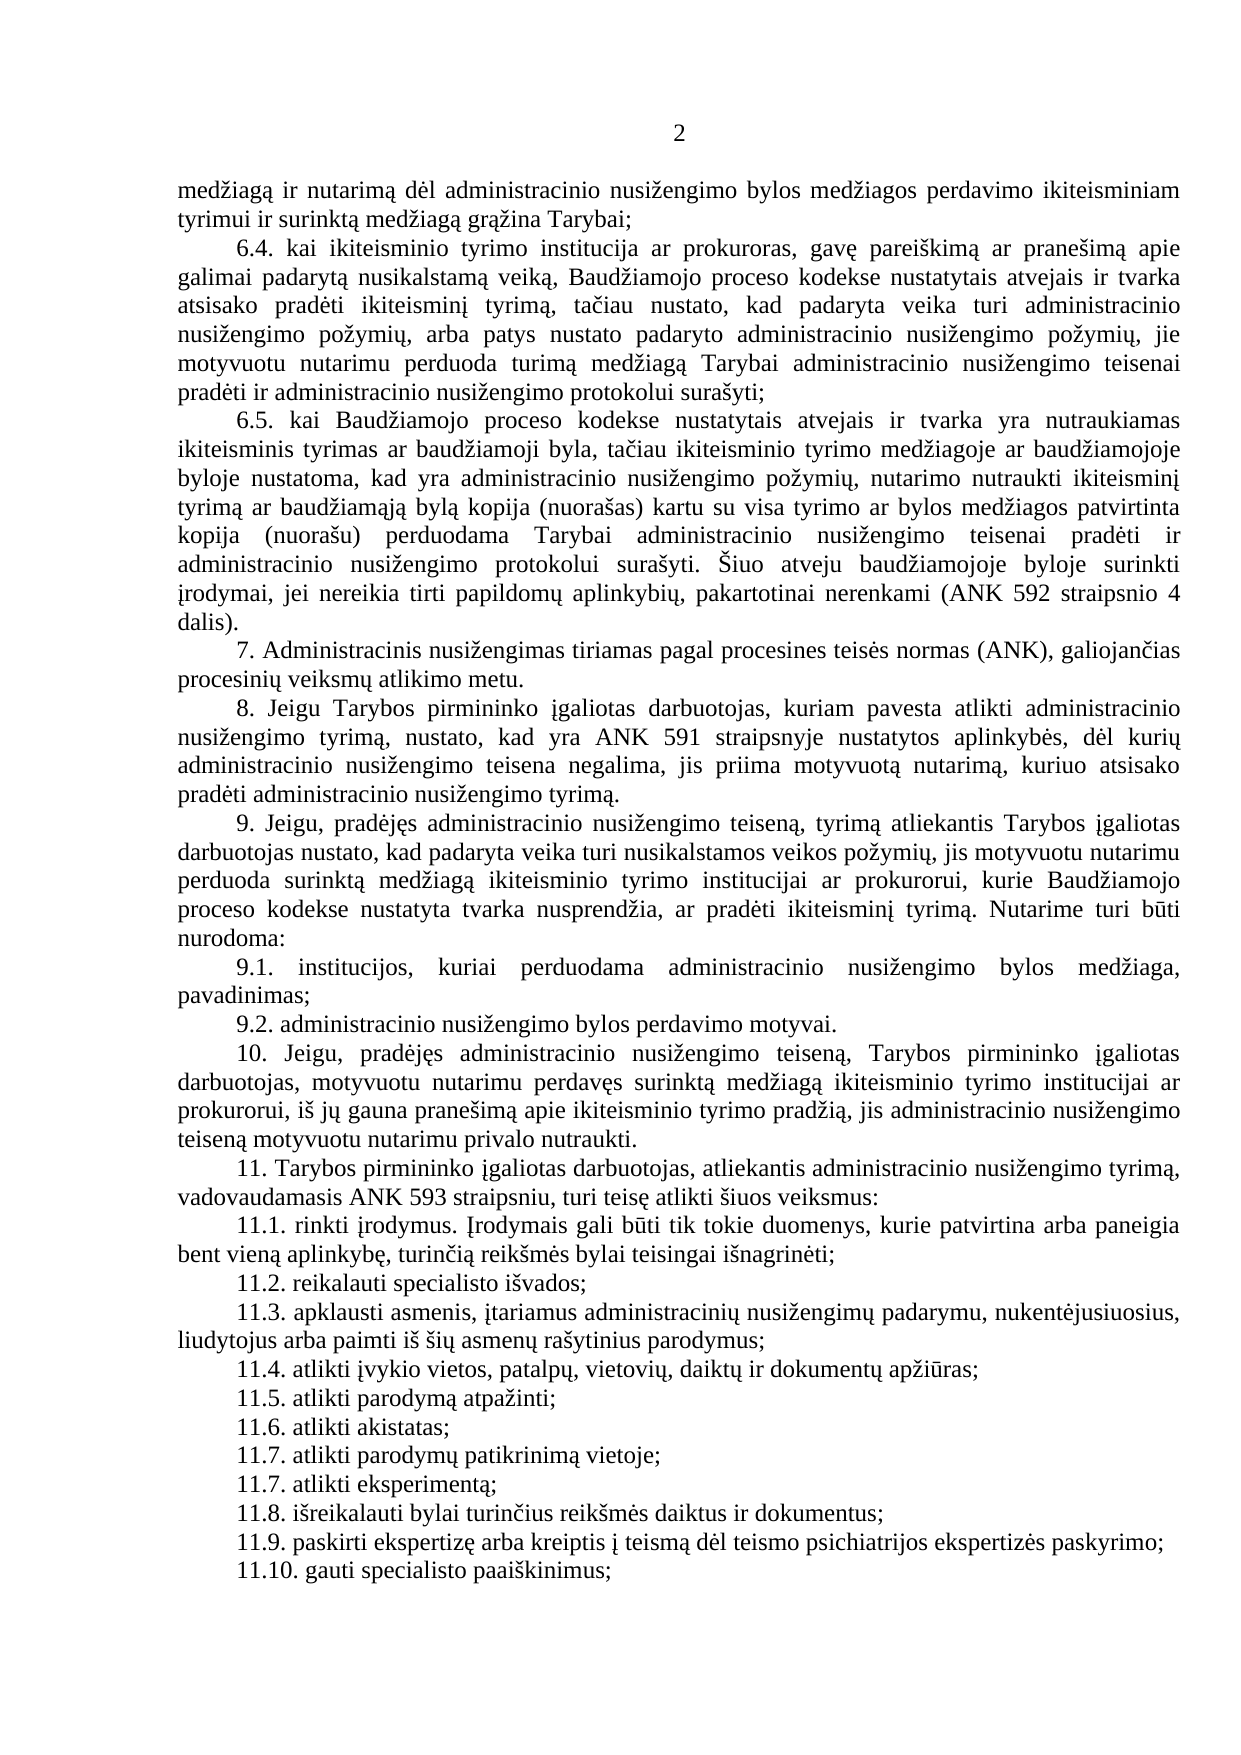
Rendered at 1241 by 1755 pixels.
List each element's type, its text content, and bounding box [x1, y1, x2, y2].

text 11.7. atlikti eksperimentą; [177, 1469, 1181, 1498]
text 7. Administracinis nusižengimas tiriamas pagal procesines teisės normas (ANK), galiojančias procesinių veiksmų atlikimo metu. [177, 636, 1181, 693]
text 9.1. institucijos, kuriai perduodama administracinio nusižengimo bylos medžiaga, pavadinimas; [177, 952, 1181, 1009]
text 11.3. apklausti asmenis, įtariamus administracinių nusižengimų padarymu, nukentėjusiuosius, liudytojus arba paimti iš šių asmenų rašytinius parodymus; [177, 1297, 1181, 1354]
text 11.7. atlikti parodymų patikrinimą vietoje; [177, 1441, 1181, 1469]
text 11.1. rinkti įrodymus. Įrodymais gali būti tik tokie duomenys, kurie patvirtina arba paneigia bent vieną aplinkybę, turinčią reikšmės bylai teisingai išnagrinėti; [177, 1211, 1181, 1268]
text 11.9. paskirti ekspertizę arba kreiptis į teismą dėl teismo psichiatrijos ekspertizės paskyrimo; [177, 1527, 1181, 1556]
text 9.2. administracinio nusižengimo bylos perdavimo motyvai. [177, 1009, 1181, 1038]
text 11.6. atlikti akistatas; [177, 1412, 1181, 1441]
text 6.4. kai ikiteisminio tyrimo institucija ar prokuroras, gavę pareiškimą ar pranešimą apie galimai padarytą nusikalstamą veiką, Baudžiamojo proceso kodekse nustatytais atvejais ir tvarka atsisako pradėti ikiteisminį tyrimą, tačiau nustato, kad padaryta veika turi administracinio nusižengimo požymių, arba patys nustato padaryto administracinio nusižengimo požymių, jie motyvuotu nutarimu perduoda turimą medžiagą Tarybai administracinio nusižengimo teisenai pradėti ir administracinio nusižengimo protokolui surašyti; [177, 233, 1181, 406]
text 11.4. atlikti įvykio vietos, patalpų, vietovių, daiktų ir dokumentų apžiūras; [177, 1354, 1181, 1383]
text 11.8. išreikalauti bylai turinčius reikšmės daiktus ir dokumentus; [177, 1498, 1181, 1527]
text 6.5. kai Baudžiamojo proceso kodekse nustatytais atvejais ir tvarka yra nutraukiamas ikiteisminis tyrimas ar baudžiamoji byla, tačiau ikiteisminio tyrimo medžiagoje ar baudžiamojoje byloje nustatoma, kad yra administracinio nusižengimo požymių, nutarimo nutraukti ikiteisminį tyrimą ar baudžiamąją bylą kopija (nuorašas) kartu su visa tyrimo ar bylos medžiagos patvirtinta kopija (nuorašu) perduodama Tarybai administracinio nusižengimo teisenai pradėti ir administracinio nusižengimo protokolui surašyti. Šiuo atveju baudžiamojoje byloje surinkti įrodymai, jei nereikia tirti papildomų aplinkybių, pakartotinai nerenkami (ANK 592 straipsnio 4 dalis). [177, 406, 1181, 636]
text 8. Jeigu Tarybos pirmininko įgaliotas darbuotojas, kuriam pavesta atlikti administracinio nusižengimo tyrimą, nustato, kad yra ANK 591 straipsnyje nustatytos aplinkybės, dėl kurių administracinio nusižengimo teisena negalima, jis priima motyvuotą nutarimą, kuriuo atsisako pradėti administracinio nusižengimo tyrimą. [177, 693, 1181, 808]
text 9. Jeigu, pradėjęs administracinio nusižengimo teiseną, tyrimą atliekantis Tarybos įgaliotas darbuotojas nustato, kad padaryta veika turi nusikalstamos veikos požymių, jis motyvuotu nutarimu perduoda surinktą medžiagą ikiteisminio tyrimo institucijai ar prokurorui, kurie Baudžiamojo proceso kodekse nustatyta tvarka nusprendžia, ar pradėti ikiteisminį tyrimą. Nutarime turi būti nurodoma: [177, 808, 1181, 952]
text 11.5. atlikti parodymą atpažinti; [177, 1383, 1181, 1412]
text 10. Jeigu, pradėjęs administracinio nusižengimo teiseną, Tarybos pirmininko įgaliotas darbuotojas, motyvuotu nutarimu perdavęs surinktą medžiagą ikiteisminio tyrimo institucijai ar prokurorui, iš jų gauna pranešimą apie ikiteisminio tyrimo pradžią, jis administracinio nusižengimo teiseną motyvuotu nutarimu privalo nutraukti. [177, 1038, 1181, 1153]
text 11.2. reikalauti specialisto išvados; [177, 1268, 1181, 1297]
text medžiagą ir nutarimą dėl administracinio nusižengimo bylos medžiagos perdavimo ikiteisminiam tyrimui ir surinktą medžiagą grąžina Tarybai; [177, 176, 1181, 233]
text 11.10. gauti specialisto paaiškinimus; [177, 1556, 1181, 1584]
text 11. Tarybos pirmininko įgaliotas darbuotojas, atliekantis administracinio nusižengimo tyrimą, vadovaudamasis ANK 593 straipsniu, turi teisę atlikti šiuos veiksmus: [177, 1153, 1181, 1211]
